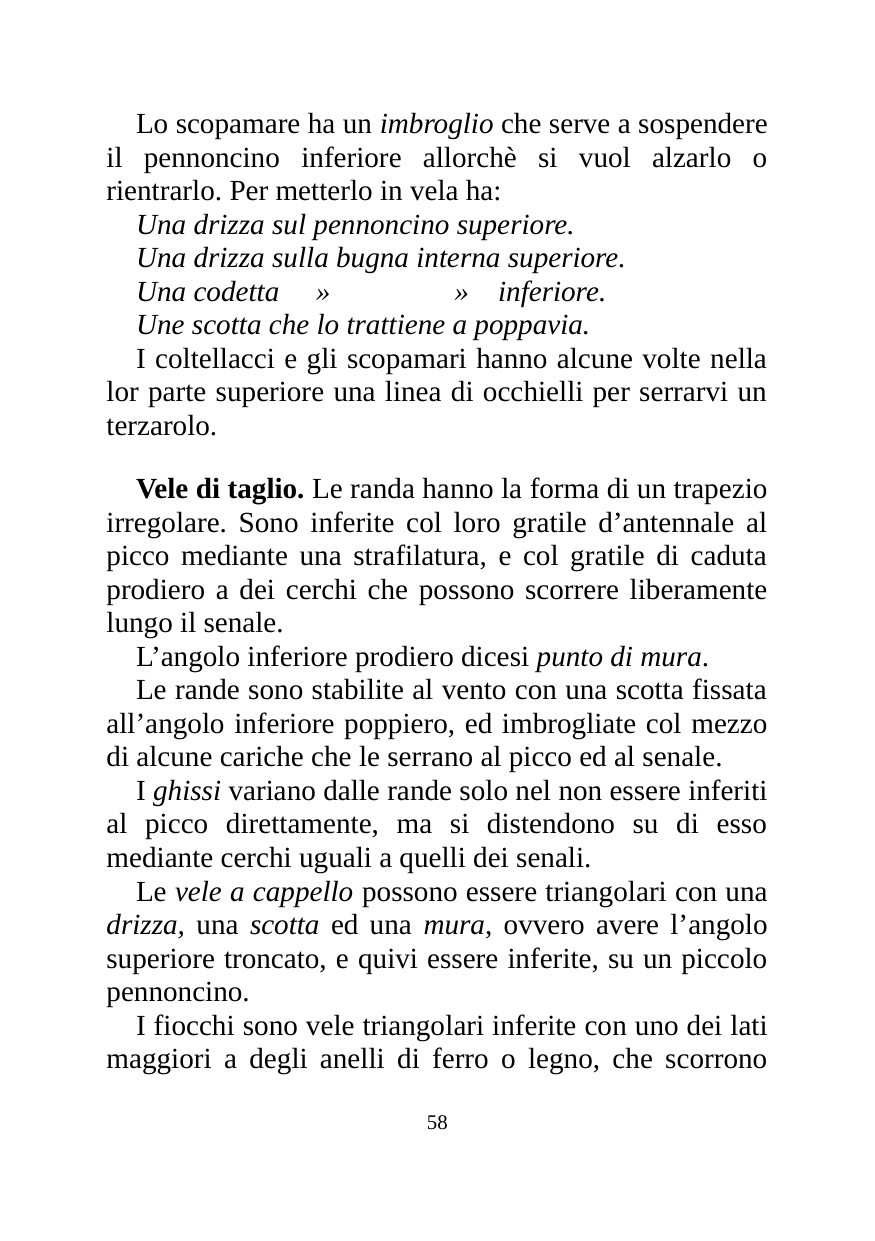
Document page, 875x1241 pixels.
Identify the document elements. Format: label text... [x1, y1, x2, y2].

text Le rande sono stabilite al vento con una scotta fissata all’angolo inferiore poppiero, ed imbrogliate col mezzo di alcune cariche che le serrano al picco ed al senale. [106, 672, 768, 773]
text I fiocchi sono vele triangolari inferite con uno dei lati maggiori a degli anelli di ferro o legno, che scorrono [106, 1008, 768, 1075]
text Una drizza sul pennoncino superiore. [106, 207, 768, 240]
text Una codetta » » inferiore. [106, 274, 768, 307]
text Le vele a cappello possono essere triangolari con una drizza, una scotta ed una mura, ovvero avere l’angolo superiore troncato, e quivi essere inferite, su un piccolo pennoncino. [106, 874, 768, 1008]
text I ghissi variano dalle rande solo nel non essere inferiti al picco direttamente, ma si distendono su di esso mediante cerchi uguali a quelli dei senali. [106, 773, 768, 874]
text L’angolo inferiore prodiero dicesi punto di mura. [106, 639, 768, 672]
text Vele di taglio. Le randa hanno la forma di un trapezio irregolare. Sono inferite col loro gratile d’antennale al picco mediante una strafilatura, e col gratile di caduta prodiero a dei cerchi che possono scorrere liberamente lungo il senale. [106, 471, 768, 639]
text Una drizza sulla bugna interna superiore. [106, 240, 768, 274]
text I coltellacci e gli scopamari hanno alcune volte nella lor parte superiore una linea di occhielli per serrarvi un terzarolo. [106, 341, 768, 442]
text Lo scopamare ha un imbroglio che serve a sospendere il pennoncino inferiore allorchè si vuol alzarlo o rientrarlo. Per metterlo in vela ha: [106, 106, 768, 207]
text Une scotta che lo trattiene a poppavia. [106, 307, 768, 341]
